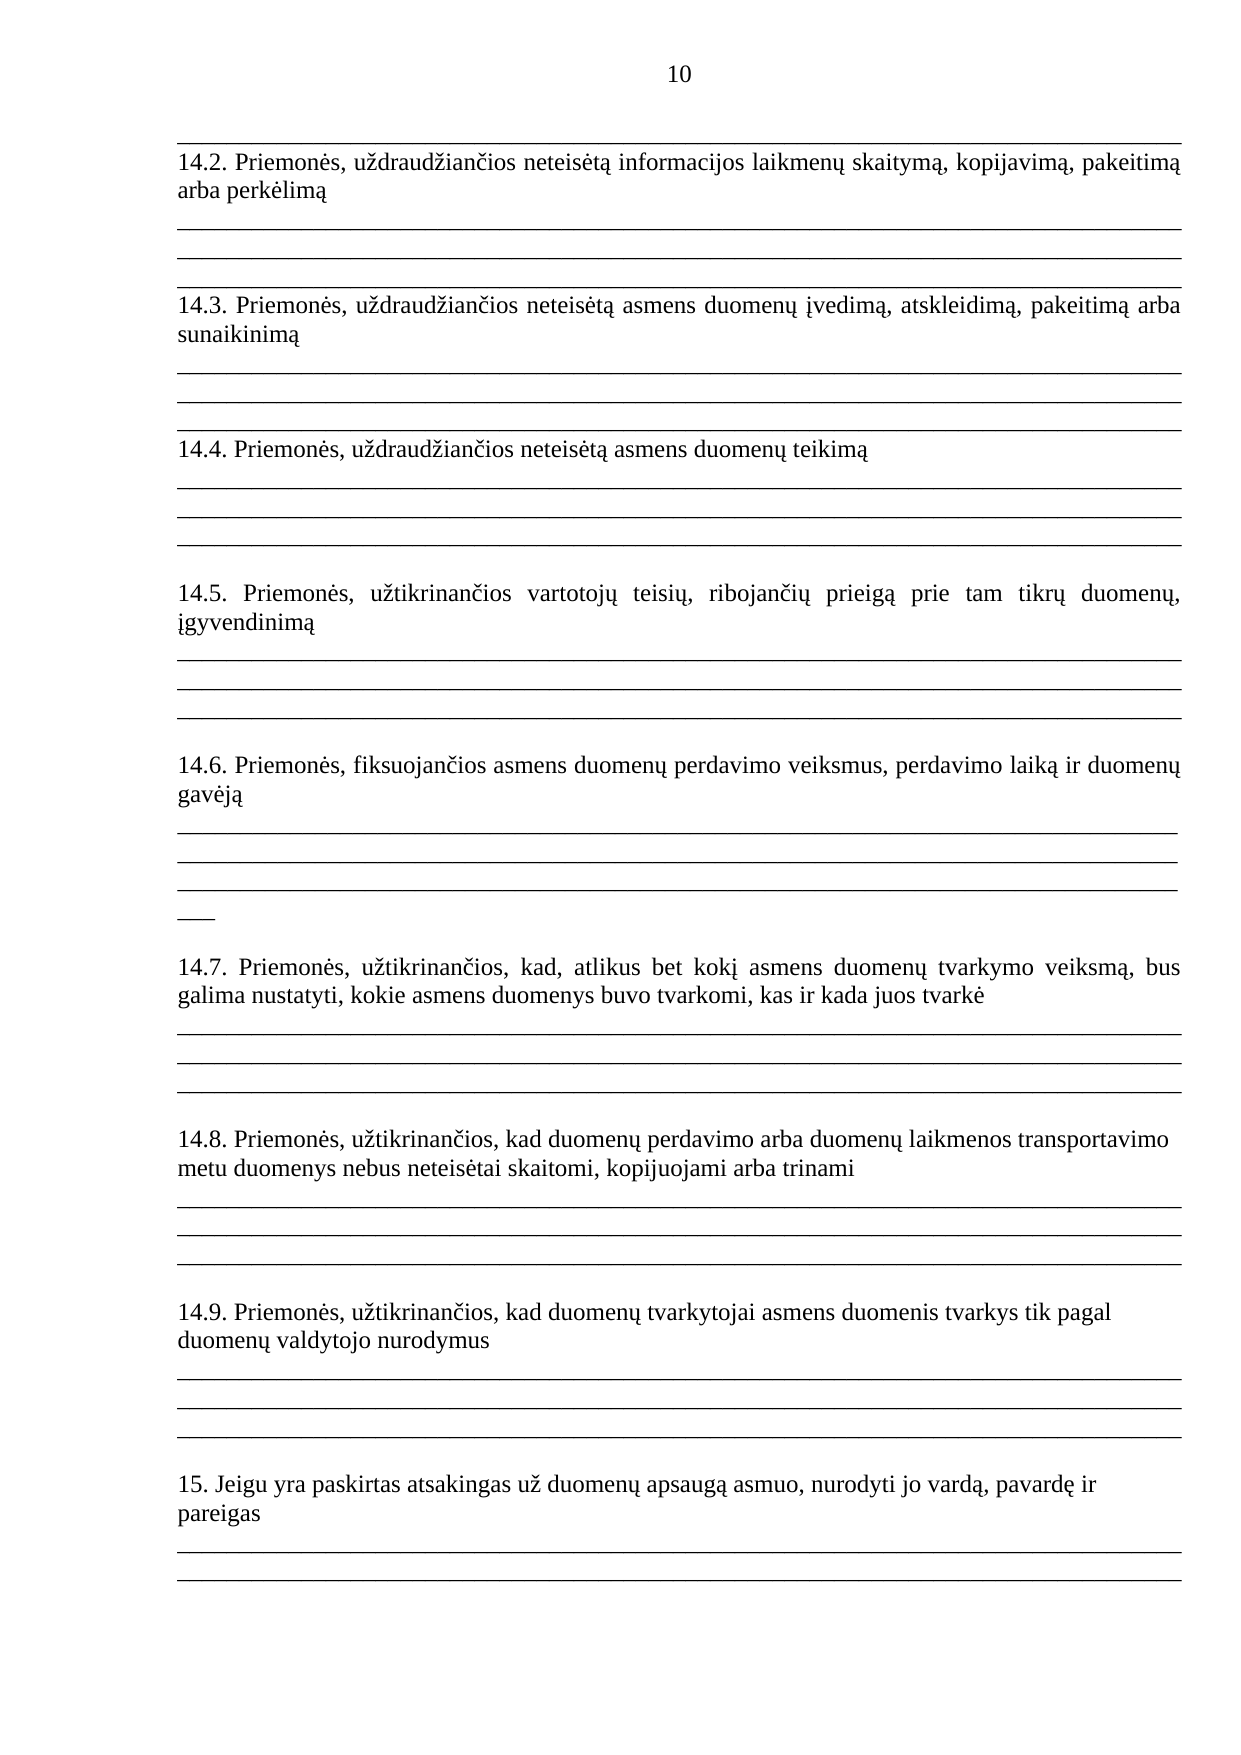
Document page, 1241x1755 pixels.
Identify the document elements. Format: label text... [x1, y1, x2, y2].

text 14.4. Priemonės, uždraudžiančios neteisėtą asmens duomenų teikimą [177, 434, 1181, 463]
text 14.5. Priemonės, užtikrinančios vartotojų teisių, ribojančių prieigą prie tam tikrų duomenų, įgyvendinimą [177, 578, 1181, 636]
text 14.9. Priemonės, užtikrinančios, kad duomenų tvarkytojai asmens duomenis tvarkys tik pagal duomenų valdytojo nurodymus [177, 1297, 1181, 1354]
text 14.2. Priemonės, uždraudžiančios neteisėtą informacijos laikmenų skaitymą, kopijavimą, pakeitimą arba perkėlimą [177, 147, 1181, 204]
text 14.3. Priemonės, uždraudžiančios neteisėtą asmens duomenų įvedimą, atskleidimą, pakeitimą arba sunaikinimą [177, 291, 1181, 348]
text 14.6. Priemonės, fiksuojančios asmens duomenų perdavimo veiksmus, perdavimo laiką ir duomenų gavėją [177, 751, 1181, 808]
text 15. Jeigu yra paskirtas atsakingas už duomenų apsaugą asmuo, nurodyti jo vardą, pavardę ir pareigas [177, 1469, 1181, 1527]
text 14.8. Priemonės, užtikrinančios, kad duomenų perdavimo arba duomenų laikmenos transportavimo metu duomenys nebus neteisėtai skaitomi, kopijuojami arba trinami [177, 1124, 1181, 1182]
text ___________________________________________________________________________________________________________________________________________________________________________________________________________________________________________________ [177, 808, 1181, 923]
text 14.7. Priemonės, užtikrinančios, kad, atlikus bet kokį asmens duomenų tvarkymo veiksmą, bus galima nustatyti, kokie asmens duomenys buvo tvarkomi, kas ir kada juos tvarkė [177, 952, 1181, 1009]
